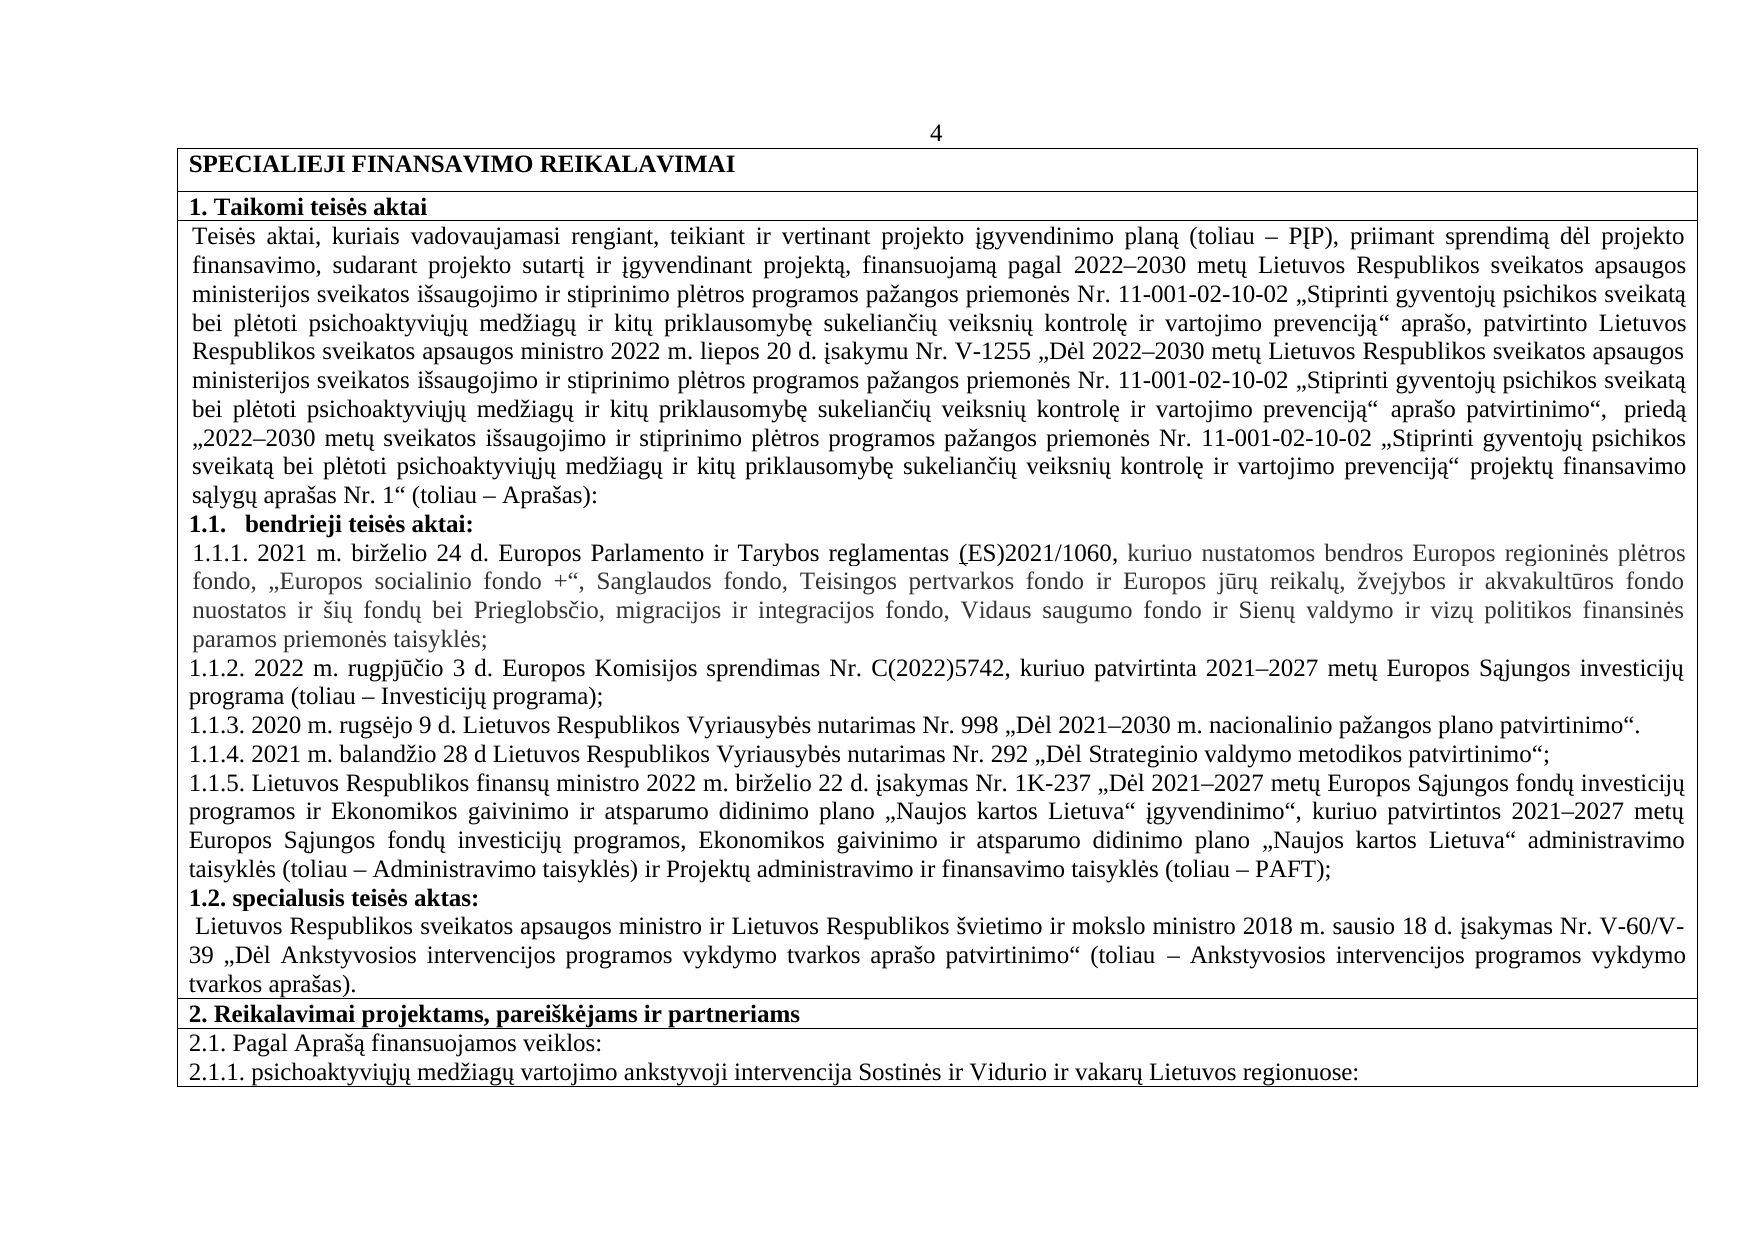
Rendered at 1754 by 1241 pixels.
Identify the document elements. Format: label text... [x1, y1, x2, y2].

table_cell 2. Reikalavimai projektams, pareiškėjams ir partneriams [178, 999, 1697, 1027]
table_cell Teisės aktai, kuriais vadovaujamasi rengiant, teikiant ir vertinant projekto įgyvendinimo planą (toliau – PĮP), priimant sprendimą dėl projekto finansavimo, sudarant projekto sutartį ir įgyvendinant projektą, finansuojamą pagal 2022–2030 metų Lietuvos Respublikos sveikatos apsaugos ministerijos sveikatos išsaugojimo ir stiprinimo plėtros programos pažangos priemonės Nr. 11-001-02-10-02 „Stiprinti gyventojų psichikos sveikatą bei plėtoti psichoaktyviųjų medžiagų ir kitų priklausomybę sukeliančių veiksnių kontrolę ir vartojimo prevenciją“ aprašo, patvirtinto Lietuvos Respublikos sveikatos apsaugos ministro 2022 m. liepos 20 d. įsakymu Nr. V-1255 „Dėl 2022–2030 metų Lietuvos Respublikos sveikatos apsaugos ministerijos sveikatos išsaugojimo ir stiprinimo plėtros programos pažangos priemonės Nr. 11-001-02-10-02 „Stiprinti gyventojų psichikos sveikatą bei plėtoti psichoaktyviųjų medžiagų ir kitų priklausomybę sukeliančių veiksnių kontrolę ir vartojimo prevenciją“ aprašo patvirtinimo“, priedą „2022–2030 metų sveikatos išsaugojimo ir stiprinimo plėtros programos pažangos priemonės Nr. 11-001-02-10-02 „Stiprinti gyventojų psichikos sveikatą bei plėtoti psichoaktyviųjų medžiagų ir kitų priklausomybę sukeliančių veiksnių kontrolę ir vartojimo prevenciją“ projektų finansavimo sąlygų aprašas Nr. 1“ (toliau – Aprašas): 1.1. bendrieji teisės aktai: 1.1.1. 2021 m. birželio 24 d. Europos Parlamento ir Tarybos reglamentas (ES)2021/1060, kuriuo nustatomos bendros Europos regioninės plėtros fondo, „Europos socialinio fondo +“, Sanglaudos fondo, Teisingos pertvarkos fondo ir Europos jūrų reikalų, žvejybos ir akvakultūros fondo nuostatos ir šių fondų bei Prieglobsčio, migracijos ir integracijos fondo, Vidaus saugumo fondo ir Sienų valdymo ir vizų politikos finansinės paramos priemonės taisyklės; 1.1.2. 2022 m. rugpjūčio 3 d. Europos Komisijos sprendimas Nr. C(2022)5742, kuriuo patvirtinta 2021–2027 metų Europos Sąjungos investicijų programa (toliau – Investicijų programa); 1.1.3. 2020 m. rugsėjo 9 d. Lietuvos Respublikos Vyriausybės nutarimas Nr. 998 „Dėl 2021–2030 m. nacionalinio pažangos plano patvirtinimo“. 1.1.4. 2021 m. balandžio 28 d Lietuvos Respublikos Vyriausybės nutarimas Nr. 292 „Dėl Strateginio valdymo metodikos patvirtinimo“; 1.1.5. Lietuvos Respublikos finansų ministro 2022 m. birželio 22 d. įsakymas Nr. 1K-237 „Dėl 2021–2027 metų Europos Sąjungos fondų investicijų programos ir Ekonomikos gaivinimo ir atsparumo didinimo plano „Naujos kartos Lietuva“ įgyvendinimo“, kuriuo patvirtintos 2021–2027 metų Europos Sąjungos fondų investicijų programos, Ekonomikos gaivinimo ir atsparumo didinimo plano „Naujos kartos Lietuva“ administravimo taisyklės (toliau – Administravimo taisyklės) ir Projektų administravimo ir finansavimo taisyklės (toliau – PAFT); 1.2. specialusis teisės aktas: Lietuvos Respublikos sveikatos apsaugos ministro ir Lietuvos Respublikos švietimo ir mokslo ministro 2018 m. sausio 18 d. įsakymas Nr. V-60/V-39 „Dėl Ankstyvosios intervencijos programos vykdymo tvarkos aprašo patvirtinimo“ (toliau – Ankstyvosios intervencijos programos vykdymo tvarkos aprašas). [178, 221, 1697, 998]
table_cell 2.1. Pagal Aprašą finansuojamos veiklos: 2.1.1. psichoaktyviųjų medžiagų vartojimo ankstyvoji intervencija Sostinės ir Vidurio ir vakarų Lietuvos regionuose: [178, 1029, 1697, 1086]
table_header SPECIALIEJI FINANSAVIMO REIKALAVIMAI [178, 149, 1697, 191]
table_cell 1. Taikomi teisės aktai [178, 192, 1697, 220]
